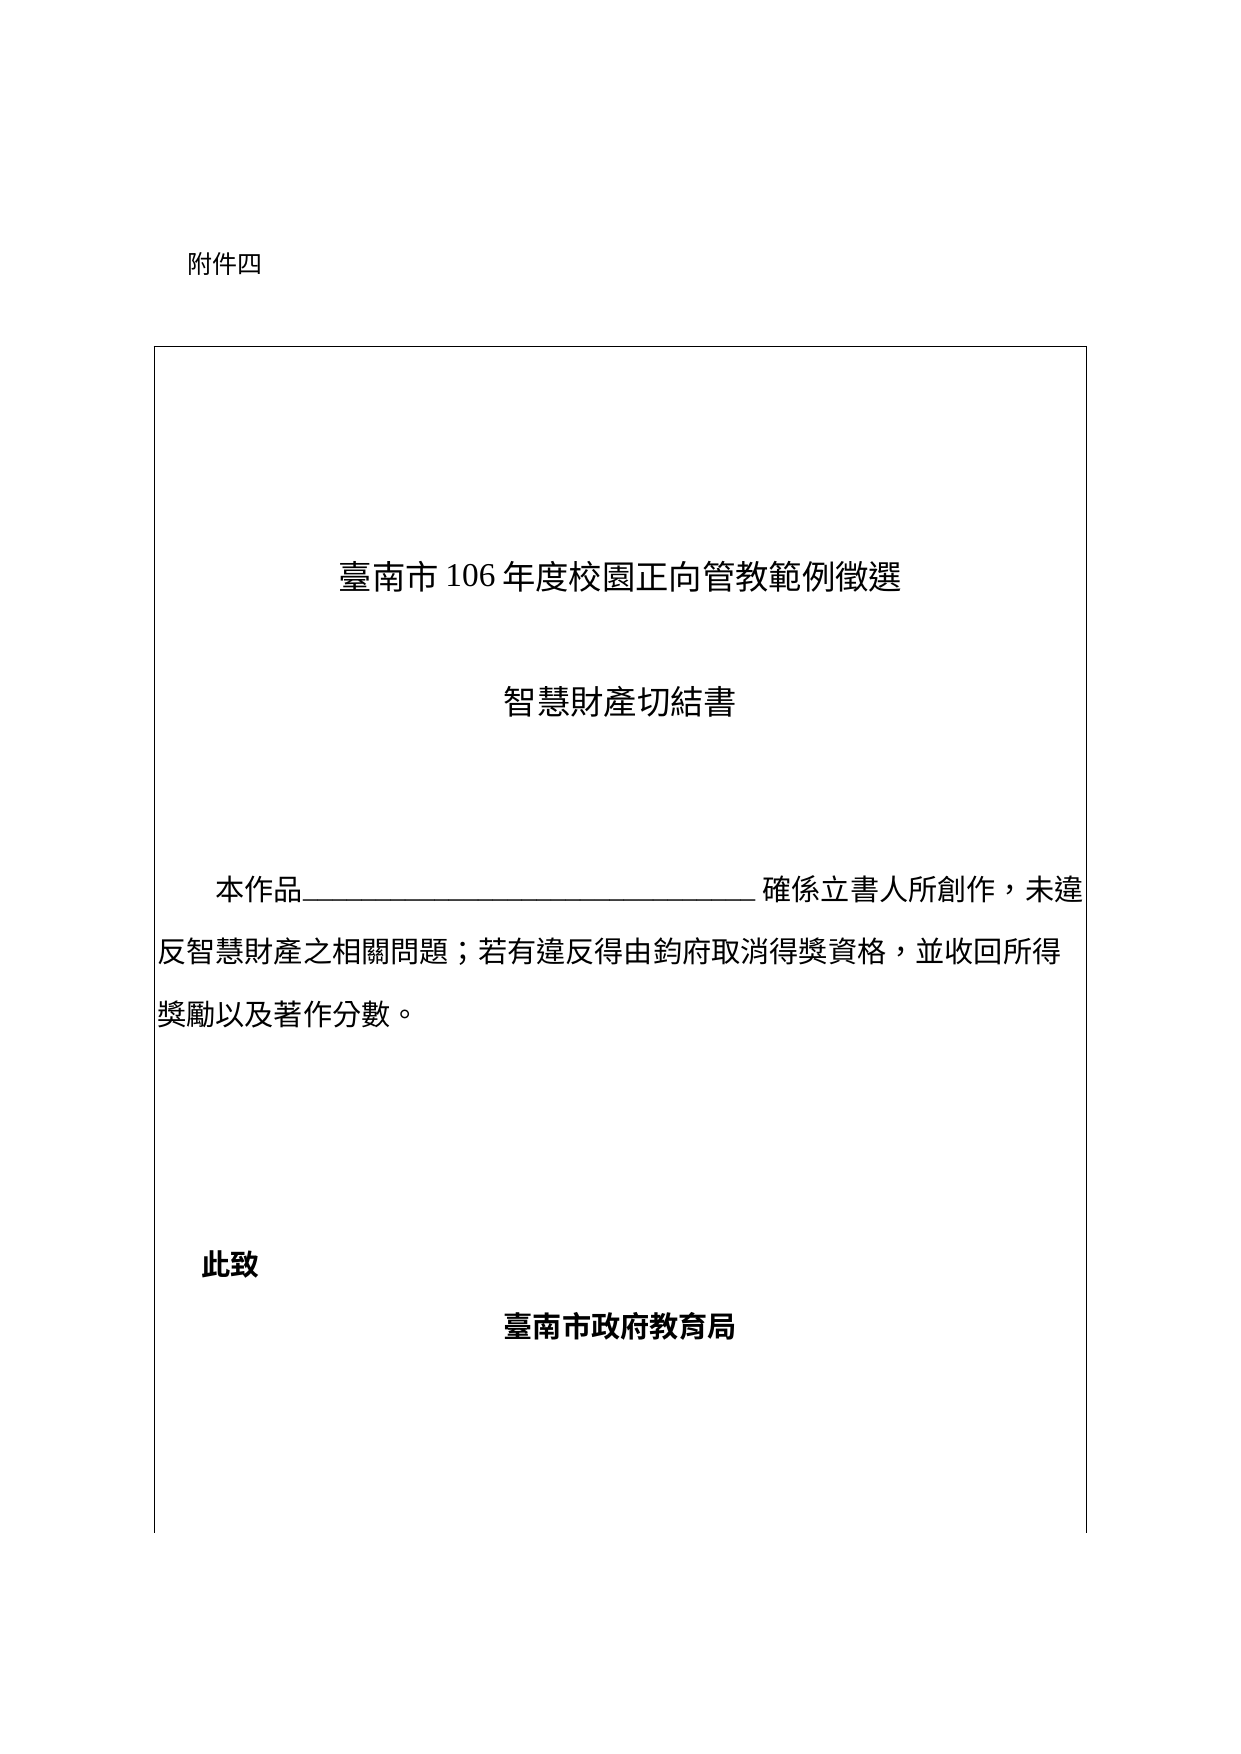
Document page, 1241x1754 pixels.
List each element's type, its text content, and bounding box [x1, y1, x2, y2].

text 附件四 [187, 221, 1053, 283]
table_header 臺南市106年度校園正向管教範例徵選 智慧財產切結書 本作品_______________________________ 確係立書人所創作，未違反智慧財產之相關問題；若有違反得由鈞府取消得獎資格，並收回所得獎勵以及著作分數。 此致 臺南市政府教育局 [155, 347, 1086, 1533]
